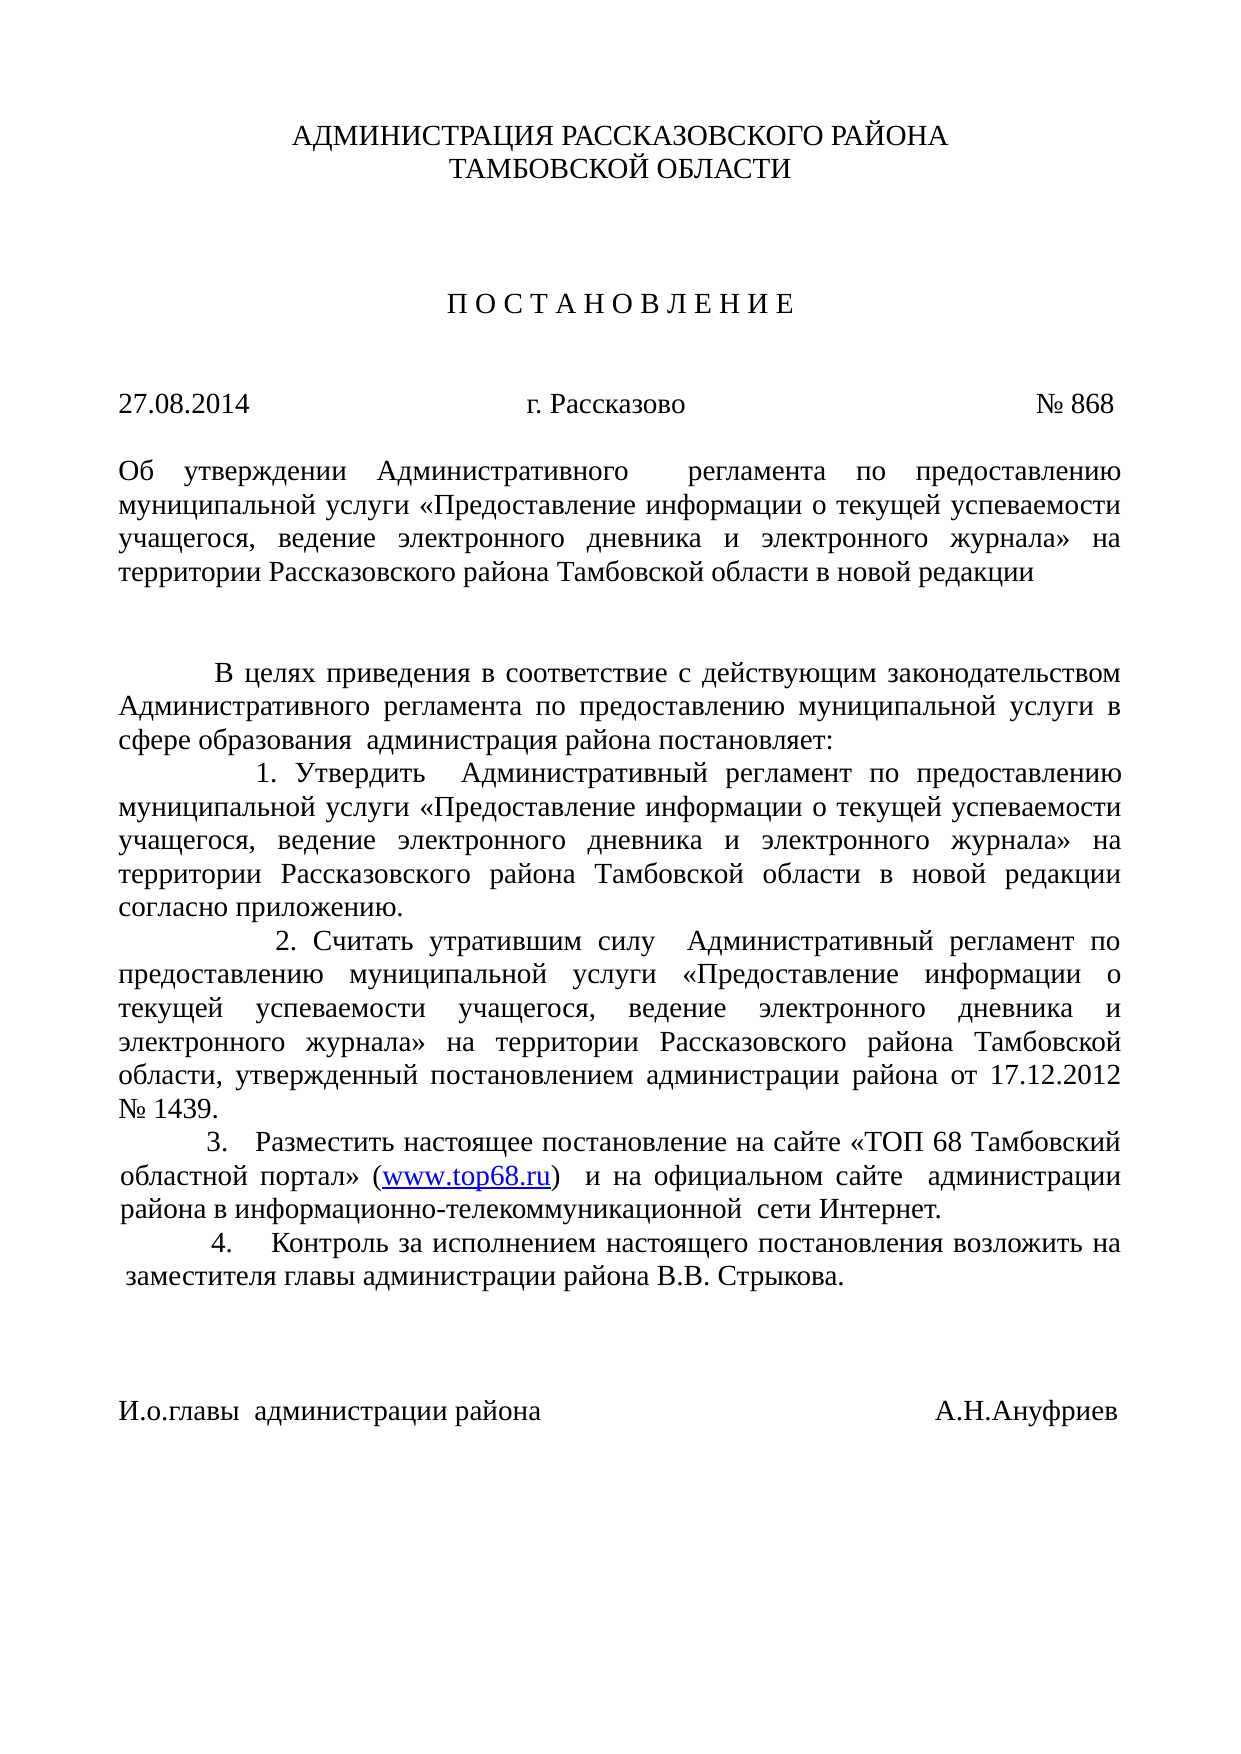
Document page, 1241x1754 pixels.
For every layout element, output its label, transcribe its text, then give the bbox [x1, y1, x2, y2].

text АДМИНИСТРАЦИЯ РАССКАЗОВСКОГО РАЙОНА ТАМБОВСКОЙ ОБЛАСТИ [118, 118, 1122, 185]
text П О С Т А Н О В Л Е Н И Е [118, 286, 1122, 319]
text 27.08.2014 г. Рассказово № 868 [118, 386, 1122, 420]
text В целях приведения в соответствие с действующим законодательством Административного регламента по предоставлению муниципальной услуги в сфере образования администрация района постановляет: [118, 655, 1122, 755]
text Об утверждении Административного регламента по предоставлению муниципальной услуги «Предоставление информации о текущей успеваемости учащегося, ведение электронного дневника и электронного журнала» на территории Рассказовского района Тамбовской области в новой редакции [118, 453, 1122, 588]
text 3. Разместить настоящее постановление на сайте «ТОП 68 Тамбовский областной портал» (www.top68.ru) и на официальном сайте администрации района в информационно-телекоммуникационной сети Интернет. [81, 1124, 1122, 1225]
text 4. Контроль за исполнением настоящего постановления возложить на заместителя главы администрации района В.В. Стрыкова. [86, 1225, 1122, 1292]
text 2. Считать утратившим силу Административный регламент по предоставлению муниципальной услуги «Предоставление информации о текущей успеваемости учащегося, ведение электронного дневника и электронного журнала» на территории Рассказовского района Тамбовской области, утвержденный постановлением администрации района от 17.12.2012 № 1439. [118, 923, 1122, 1124]
text И.о.главы администрации района А.Н.Ануфриев [118, 1393, 1122, 1426]
text 1. Утвердить Административный регламент по предоставлению муниципальной услуги «Предоставление информации о текущей успеваемости учащегося, ведение электронного дневника и электронного журнала» на территории Рассказовского района Тамбовской области в новой редакции согласно приложению. [118, 755, 1122, 923]
